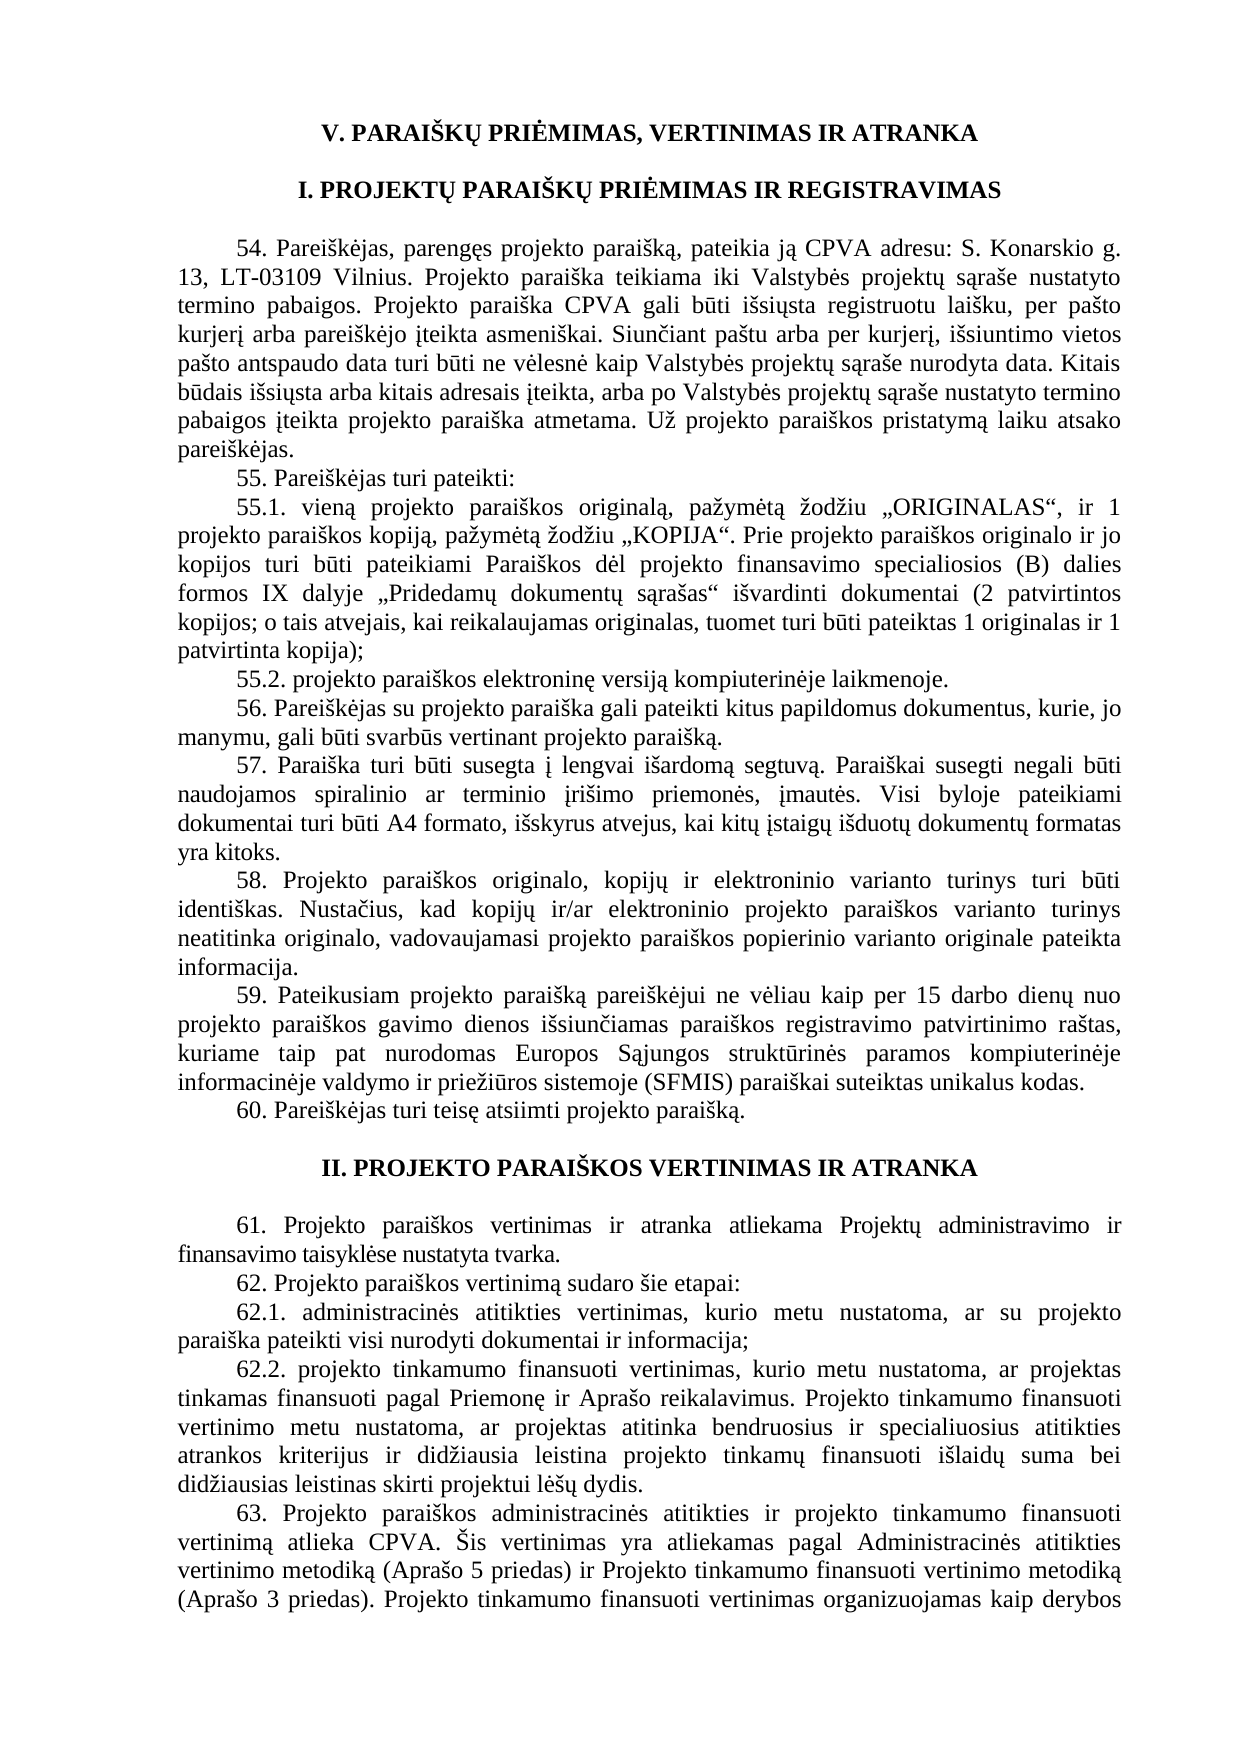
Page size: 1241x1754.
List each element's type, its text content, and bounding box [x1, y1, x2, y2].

text 54. Pareiškėjas, parengęs projekto paraišką, pateikia ją CPVA adresu: S. Konarskio g. 13, LT-03109 Vilnius. Projekto paraiška teikiama iki Valstybės projektų sąraše nustatyto termino pabaigos. Projekto paraiška CPVA gali būti išsiųsta registruotu laišku, per pašto kurjerį arba pareiškėjo įteikta asmeniškai. Siunčiant paštu arba per kurjerį, išsiuntimo vietos pašto antspaudo data turi būti ne vėlesnė kaip Valstybės projektų sąraše nurodyta data. Kitais būdais išsiųsta arba kitais adresais įteikta, arba po Valstybės projektų sąraše nustatyto termino pabaigos įteikta projekto paraiška atmetama. Už projekto paraiškos pristatymą laiku atsako pareiškėjas. [177, 233, 1122, 463]
text 55.1. vieną projekto paraiškos originalą, pažymėtą žodžiu „ORIGINALAS“, ir 1 projekto paraiškos kopiją, pažymėtą žodžiu „KOPIJA“. Prie projekto paraiškos originalo ir jo kopijos turi būti pateikiami Paraiškos dėl projekto finansavimo specialiosios (B) dalies formos IX dalyje „Pridedamų dokumentų sąrašas“ išvardinti dokumentai (2 patvirtintos kopijos; o tais atvejais, kai reikalaujamas originalas, tuomet turi būti pateiktas 1 originalas ir 1 patvirtinta kopija); [177, 492, 1122, 664]
text 61. Projekto paraiškos vertinimas ir atranka atliekama Projektų administravimo ir finansavimo taisyklėse nustatyta tvarka. [177, 1211, 1122, 1268]
text V. Paraiškų priėmimas, vertinimas ir atranka [177, 118, 1122, 147]
text 56. Pareiškėjas su projekto paraiška gali pateikti kitus papildomus dokumentus, kurie, jo manymu, gali būti svarbūs vertinant projekto paraišką. [177, 693, 1122, 751]
text 62. Projekto paraiškos vertinimą sudaro šie etapai: [177, 1268, 1122, 1297]
text II. PROJEKTO PARAIŠKOS VERTINIMAS IR ATRANKA [177, 1153, 1122, 1182]
text 55. Pareiškėjas turi pateikti: [177, 463, 1122, 492]
text 60. Pareiškėjas turi teisę atsiimti projekto paraišką. [177, 1096, 1122, 1124]
text 58. Projekto paraiškos originalo, kopijų ir elektroninio varianto turinys turi būti identiškas. Nustačius, kad kopijų ir/ar elektroninio projekto paraiškos varianto turinys neatitinka originalo, vadovaujamasi projekto paraiškos popierinio varianto originale pateikta informacija. [177, 866, 1122, 981]
text 55.2. projekto paraiškos elektroninę versiją kompiuterinėje laikmenoje. [177, 664, 1122, 693]
text 59. Pateikusiam projekto paraišką pareiškėjui ne vėliau kaip per 15 darbo dienų nuo projekto paraiškos gavimo dienos išsiunčiamas paraiškos registravimo patvirtinimo raštas, kuriame taip pat nurodomas Europos Sąjungos struktūrinės paramos kompiuterinėje informacinėje valdymo ir priežiūros sistemoje (SFMIS) paraiškai suteiktas unikalus kodas. [177, 981, 1122, 1096]
text 62.2. projekto tinkamumo finansuoti vertinimas, kurio metu nustatoma, ar projektas tinkamas finansuoti pagal Priemonę ir Aprašo reikalavimus. Projekto tinkamumo finansuoti vertinimo metu nustatoma, ar projektas atitinka bendruosius ir specialiuosius atitikties atrankos kriterijus ir didžiausia leistina projekto tinkamų finansuoti išlaidų suma bei didžiausias leistinas skirti projektui lėšų dydis. [177, 1354, 1122, 1498]
text 62.1. administracinės atitikties vertinimas, kurio metu nustatoma, ar su projekto paraiška pateikti visi nurodyti dokumentai ir informacija; [177, 1297, 1122, 1354]
text I. PROJEKTŲ PARAIŠKŲ PRIĖMIMAS IR REGISTRAVIMAS [177, 176, 1122, 204]
text 57. Paraiška turi būti susegta į lengvai išardomą segtuvą. Paraiškai susegti negali būti naudojamos spiralinio ar terminio įrišimo priemonės, įmautės. Visi byloje pateikiami dokumentai turi būti A4 formato, išskyrus atvejus, kai kitų įstaigų išduotų dokumentų formatas yra kitoks. [177, 751, 1122, 866]
text 63. Projekto paraiškos administracinės atitikties ir projekto tinkamumo finansuoti vertinimą atlieka CPVA. Šis vertinimas yra atliekamas pagal Administracinės atitikties vertinimo metodiką (Aprašo 5 priedas) ir Projekto tinkamumo finansuoti vertinimo metodiką (Aprašo 3 priedas). Projekto tinkamumo finansuoti vertinimas organizuojamas kaip derybos [177, 1498, 1122, 1613]
